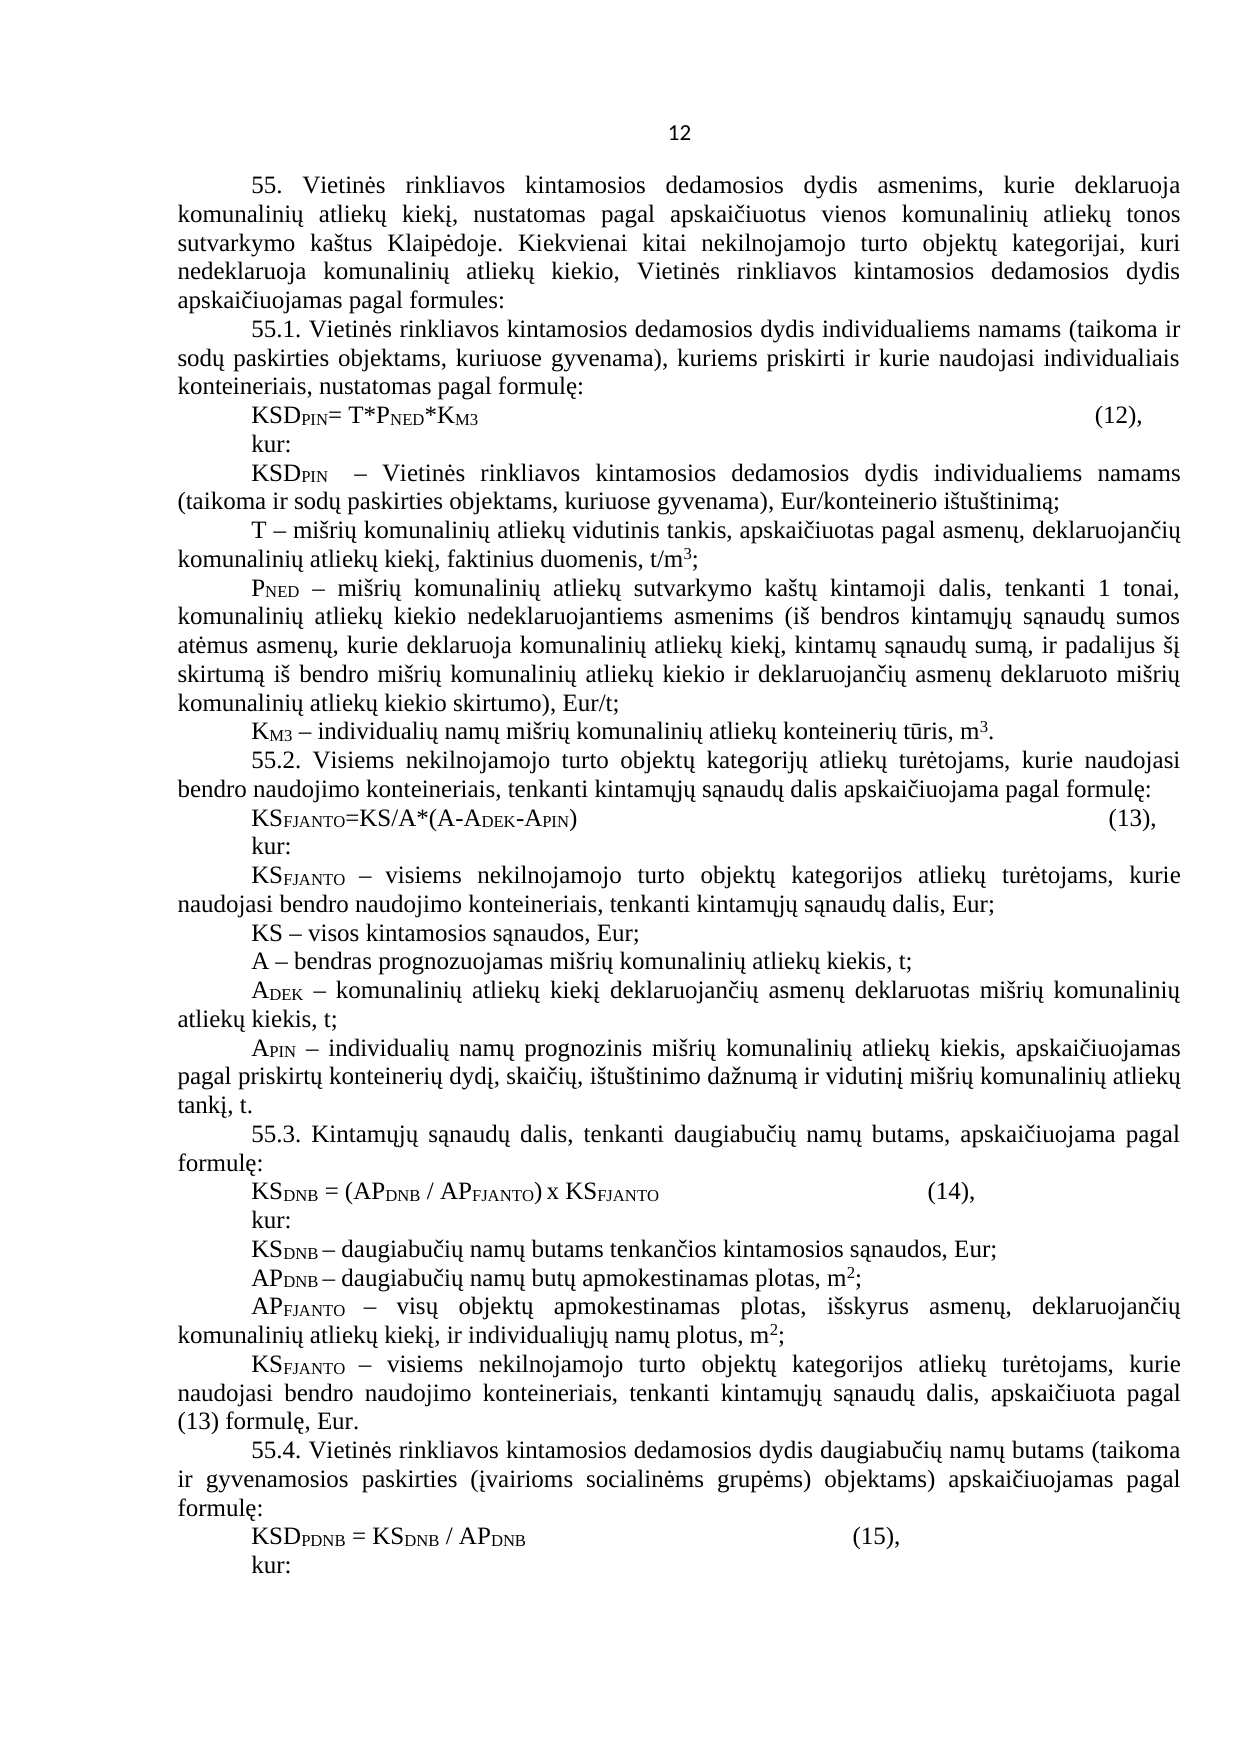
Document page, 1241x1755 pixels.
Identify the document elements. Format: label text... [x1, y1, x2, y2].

text kur: [177, 1205, 1181, 1234]
text 55.4. Vietinės rinkliavos kintamosios dedamosios dydis daugiabučių namų butams (taikoma ir gyvenamosios paskirties (įvairioms socialinėms grupėms) objektams) apskaičiuojamas pagal formulę: [177, 1435, 1181, 1521]
text KSDPIN= T*PNED*KM3 (12), [177, 400, 1181, 429]
text kur: [177, 429, 1181, 458]
text KSFJANTO=KS/A*(A-ADEK-APIN) (13), [177, 803, 1181, 831]
text APIN – individualių namų prognozinis mišrių komunalinių atliekų kiekis, apskaičiuojamas pagal priskirtų konteinerių dydį, skaičių, ištuštinimo dažnumą ir vidutinį mišrių komunalinių atliekų tankį, t. [177, 1033, 1181, 1119]
text KS – visos kintamosios sąnaudos, Eur; [177, 918, 1181, 946]
text 55.3. Kintamųjų sąnaudų dalis, tenkanti daugiabučių namų butams, apskaičiuojama pagal formulę: [177, 1119, 1181, 1176]
text APDNB – daugiabučių namų butų apmokestinamas plotas, m2; [177, 1263, 1181, 1291]
text PNED – mišrių komunalinių atliekų sutvarkymo kaštų kintamoji dalis, tenkanti 1 tonai, komunalinių atliekų kiekio nedeklaruojantiems asmenims (iš bendros kintamųjų sąnaudų sumos atėmus asmenų, kurie deklaruoja komunalinių atliekų kiekį, kintamų sąnaudų sumą, ir padalijus šį skirtumą iš bendro mišrių komunalinių atliekų kiekio ir deklaruojančių asmenų deklaruoto mišrių komunalinių atliekų kiekio skirtumo), Eur/t; [177, 573, 1181, 716]
text KSDPIN – Vietinės rinkliavos kintamosios dedamosios dydis individualiems namams (taikoma ir sodų paskirties objektams, kuriuose gyvenama), Eur/konteinerio ištuštinimą; [177, 458, 1181, 515]
text A – bendras prognozuojamas mišrių komunalinių atliekų kiekis, t; [177, 946, 1181, 975]
text KM3 – individualių namų mišrių komunalinių atliekų konteinerių tūris, m3. [177, 716, 1181, 745]
text ADEK – komunalinių atliekų kiekį deklaruojančių asmenų deklaruotas mišrių komunalinių atliekų kiekis, t; [177, 975, 1181, 1033]
text APFJANTO – visų objektų apmokestinamas plotas, išskyrus asmenų, deklaruojančių komunalinių atliekų kiekį, ir individualiųjų namų plotus, m2; [177, 1291, 1181, 1349]
text KSDNB – daugiabučių namų butams tenkančios kintamosios sąnaudos, Eur; [177, 1234, 1181, 1263]
text T – mišrių komunalinių atliekų vidutinis tankis, apskaičiuotas pagal asmenų, deklaruojančių komunalinių atliekų kiekį, faktinius duomenis, t/m3; [177, 515, 1181, 573]
text KSDNB = (APDNB / APFJANTO) x KSFJANTO (14), [177, 1176, 1181, 1205]
text KSFJANTO – visiems nekilnojamojo turto objektų kategorijos atliekų turėtojams, kurie naudojasi bendro naudojimo konteineriais, tenkanti kintamųjų sąnaudų dalis, Eur; [177, 860, 1181, 918]
text 55.1. Vietinės rinkliavos kintamosios dedamosios dydis individualiems namams (taikoma ir sodų paskirties objektams, kuriuose gyvenama), kuriems priskirti ir kurie naudojasi individualiais konteineriais, nustatomas pagal formulę: [177, 314, 1181, 400]
text 55.2. Visiems nekilnojamojo turto objektų kategorijų atliekų turėtojams, kurie naudojasi bendro naudojimo konteineriais, tenkanti kintamųjų sąnaudų dalis apskaičiuojama pagal formulę: [177, 745, 1181, 803]
text kur: [177, 1550, 1181, 1579]
text KSFJANTO – visiems nekilnojamojo turto objektų kategorijos atliekų turėtojams, kurie naudojasi bendro naudojimo konteineriais, tenkanti kintamųjų sąnaudų dalis, apskaičiuota pagal (13) formulę, Eur. [177, 1349, 1181, 1435]
text kur: [177, 831, 1181, 860]
text 55. Vietinės rinkliavos kintamosios dedamosios dydis asmenims, kurie deklaruoja komunalinių atliekų kiekį, nustatomas pagal apskaičiuotus vienos komunalinių atliekų tonos sutvarkymo kaštus Klaipėdoje. Kiekvienai kitai nekilnojamojo turto objektų kategorijai, kuri nedeklaruoja komunalinių atliekų kiekio, Vietinės rinkliavos kintamosios dedamosios dydis apskaičiuojamas pagal formules: [177, 170, 1181, 314]
text KSDPDNB = KSDNB / APDNB (15), [177, 1521, 1181, 1550]
